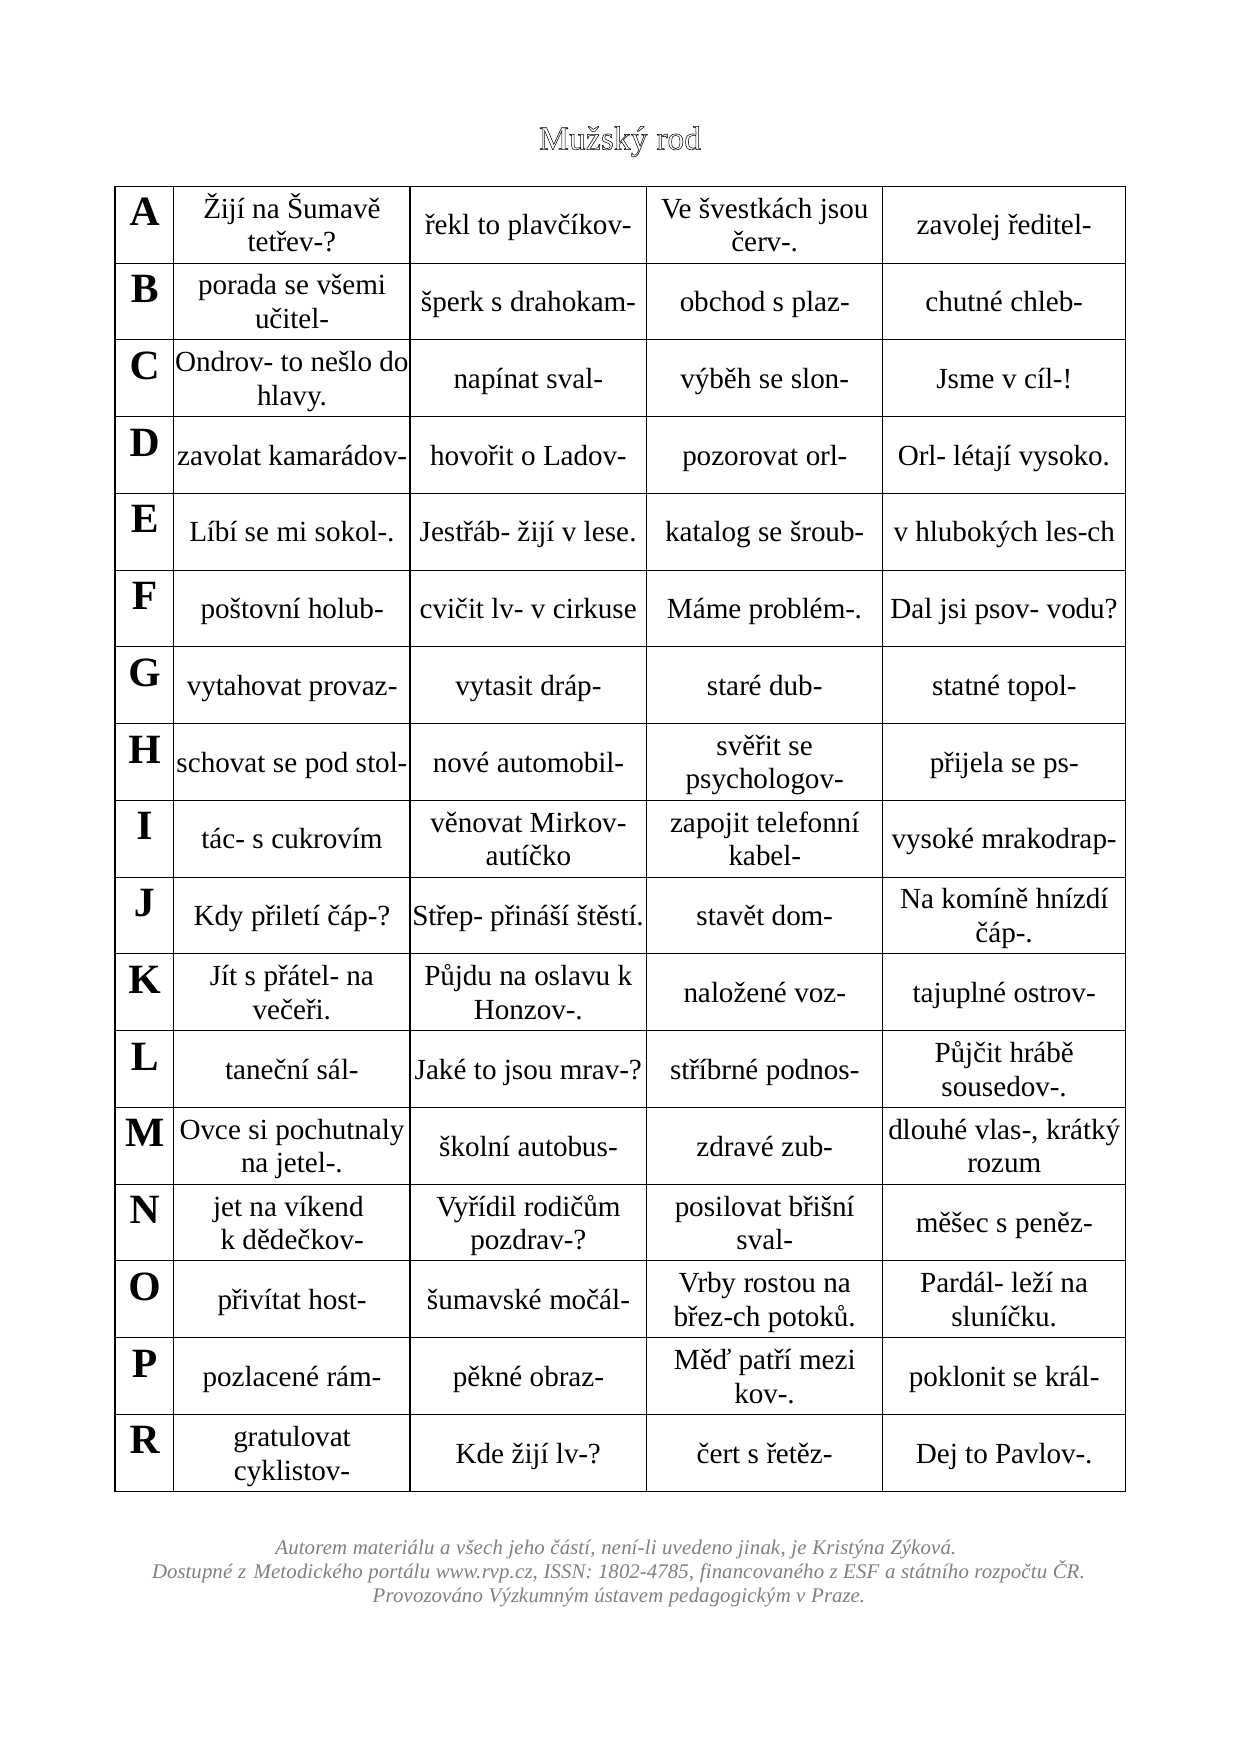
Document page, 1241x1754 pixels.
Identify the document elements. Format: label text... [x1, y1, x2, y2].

table_cell gratulovat cyklistov- [174, 1415, 409, 1491]
table_cell Vrby rostou na břez-ch potoků. [647, 1261, 882, 1337]
table_cell staré dub- [647, 647, 882, 723]
table_cell Ondrov- to nešlo do hlavy. [174, 340, 409, 416]
table_cell P [116, 1338, 173, 1414]
table_cell čert s řetěz- [647, 1415, 882, 1491]
table_cell přivítat host- [174, 1261, 409, 1337]
table_cell tác- s cukrovím [174, 801, 409, 877]
table_cell poklonit se král- [883, 1338, 1125, 1414]
table_cell porada se všemi učitel- [174, 264, 409, 339]
table_header A [116, 187, 173, 262]
table_cell cvičit lv- v cirkuse [411, 571, 646, 646]
table_cell I [116, 801, 173, 877]
table_cell Jsme v cíl-! [883, 340, 1125, 416]
table_cell zdravé zub- [647, 1108, 882, 1184]
table_cell šperk s drahokam- [411, 264, 646, 339]
table_cell H [116, 724, 173, 800]
table_cell statné topol- [883, 647, 1125, 723]
table_cell tajuplné ostrov- [883, 954, 1125, 1030]
table_cell Dal jsi psov- vodu? [883, 571, 1125, 646]
table_cell Líbí se mi sokol-. [174, 494, 409, 569]
table_cell E [116, 494, 173, 569]
table_cell katalog se šroub- [647, 494, 882, 569]
table_cell Máme problém-. [647, 571, 882, 646]
table_cell pozorovat orl- [647, 417, 882, 493]
table_header Ve švestkách jsou červ-. [647, 187, 882, 262]
table_cell přijela se ps- [883, 724, 1125, 800]
table_cell Orl- létají vysoko. [883, 417, 1125, 493]
table_cell Jít s přátel- na večeři. [174, 954, 409, 1030]
table_cell stříbrné podnos- [647, 1031, 882, 1107]
table_cell Půjčit hrábě sousedov-. [883, 1031, 1125, 1107]
table_cell K [116, 954, 173, 1030]
table_cell Kdy přiletí čáp-? [174, 878, 409, 953]
table_cell Ovce si pochutnaly na jetel-. [174, 1108, 409, 1184]
table_cell N [116, 1185, 173, 1260]
table_header řekl to plavčíkov- [411, 187, 646, 262]
table_cell obchod s plaz- [647, 264, 882, 339]
table_cell vytasit dráp- [411, 647, 646, 723]
table_cell Kde žijí lv-? [411, 1415, 646, 1491]
table_cell D [116, 417, 173, 493]
table_cell svěřit se psychologov- [647, 724, 882, 800]
table_cell chutné chleb- [883, 264, 1125, 339]
table_cell Jestřáb- žijí v lese. [411, 494, 646, 569]
table_cell nové automobil- [411, 724, 646, 800]
table_cell M [116, 1108, 173, 1184]
table_cell Dej to Pavlov-. [883, 1415, 1125, 1491]
table_cell poštovní holub- [174, 571, 409, 646]
table_cell Na komíně hnízdí čáp-. [883, 878, 1125, 953]
table_cell měšec s peněz- [883, 1185, 1125, 1260]
table_cell zavolat kamarádov- [174, 417, 409, 493]
table_cell Měď patří mezi kov-. [647, 1338, 882, 1414]
table_cell L [116, 1031, 173, 1107]
table_cell věnovat Mirkov- autíčko [411, 801, 646, 877]
table_cell schovat se pod stol- [174, 724, 409, 800]
table_cell Střep- přináší štěstí. [411, 878, 646, 953]
table_cell výběh se slon- [647, 340, 882, 416]
table_cell posilovat břišní sval- [647, 1185, 882, 1260]
table_cell napínat sval- [411, 340, 646, 416]
table_cell školní autobus- [411, 1108, 646, 1184]
table_cell hovořit o Ladov- [411, 417, 646, 493]
table_cell B [116, 264, 173, 339]
table_cell F [116, 571, 173, 646]
table_cell J [116, 878, 173, 953]
table_cell v hlubokých les-ch [883, 494, 1125, 569]
table_cell C [116, 340, 173, 416]
table_cell vysoké mrakodrap- [883, 801, 1125, 877]
table_cell jet na víkend k dědečkov- [174, 1185, 409, 1260]
table_cell O [116, 1261, 173, 1337]
table_cell G [116, 647, 173, 723]
table_cell Půjdu na oslavu k Honzov-. [411, 954, 646, 1030]
table_cell taneční sál- [174, 1031, 409, 1107]
table_header zavolej ředitel- [883, 187, 1125, 262]
table_cell R [116, 1415, 173, 1491]
table_cell naložené voz- [647, 954, 882, 1030]
table_header Žijí na Šumavě tetřev-? [174, 187, 409, 262]
table_cell stavět dom- [647, 878, 882, 953]
text Mužský rod [118, 118, 1122, 157]
table_cell pěkné obraz- [411, 1338, 646, 1414]
table_cell Vyřídil rodičům pozdrav-? [411, 1185, 646, 1260]
table_cell šumavské močál- [411, 1261, 646, 1337]
table_cell pozlacené rám- [174, 1338, 409, 1414]
table_cell Pardál- leží na sluníčku. [883, 1261, 1125, 1337]
table_cell vytahovat provaz- [174, 647, 409, 723]
table_cell zapojit telefonní kabel- [647, 801, 882, 877]
table_cell Jaké to jsou mrav-? [411, 1031, 646, 1107]
table_cell dlouhé vlas-, krátký rozum [883, 1108, 1125, 1184]
